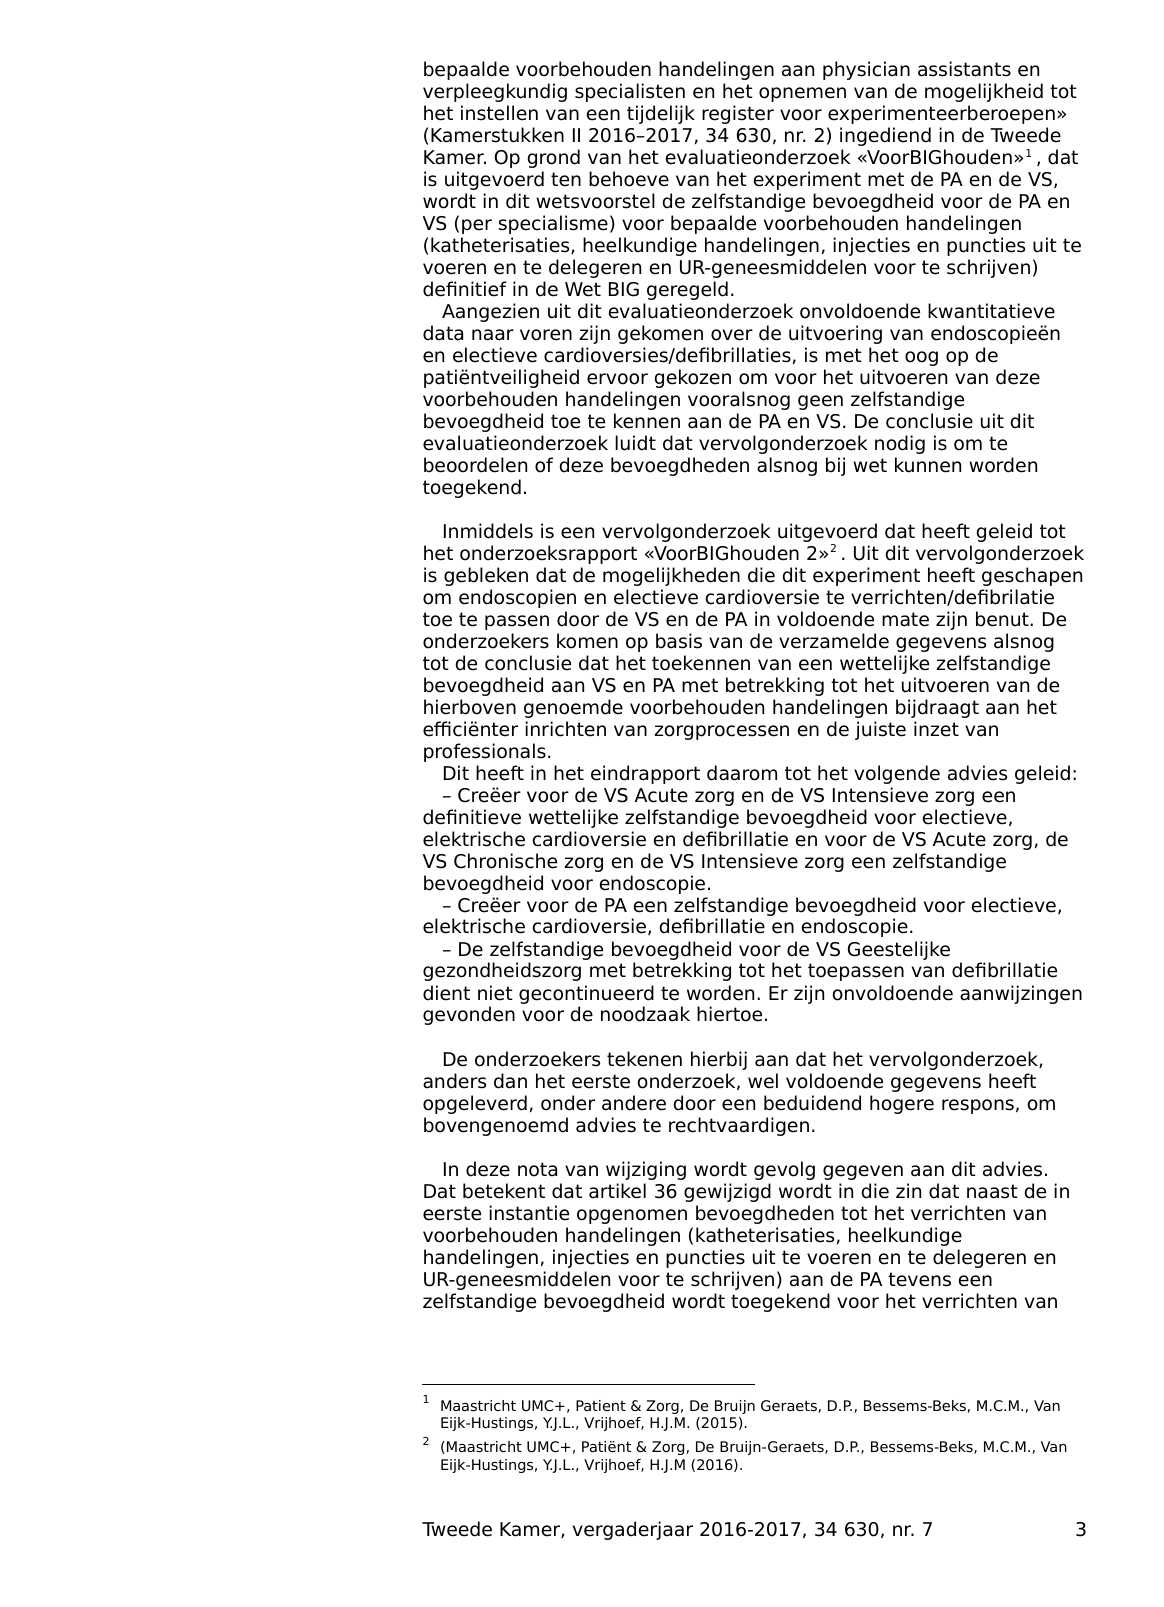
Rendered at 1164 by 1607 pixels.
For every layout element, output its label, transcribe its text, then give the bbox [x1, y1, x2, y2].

text Aangezien uit dit evaluatieonderzoek onvoldoende kwantitatieve data naar voren zijn gekomen over de uitvoering van endoscopieën en electieve cardioversies/defibrillaties, is met het oog op de patiëntveiligheid ervoor gekozen om voor het uitvoeren van deze voorbehouden handelingen vooralsnog geen zelfstandige bevoegdheid toe te kennen aan de PA en VS. De conclusie uit dit evaluatieonderzoek luidt dat vervolgonderzoek nodig is om te beoordelen of deze bevoegdheden alsnog bij wet kunnen worden toegekend. [422, 301, 1087, 499]
text Dit heeft in het eindrapport daarom tot het volgende advies geleid: [422, 763, 1087, 784]
text bepaalde voorbehouden handelingen aan physician assistants en verpleegkundig specialisten en het opnemen van de mogelijkheid tot het instellen van een tijdelijk register voor experimenteerberoepen» (Kamerstukken II 2016–2017, 34 630, nr. 2) ingediend in de Tweede Kamer. Op grond van het evaluatieonderzoek «VoorBIGhouden», dat is uitgevoerd ten behoeve van het experiment met de PA en de VS, wordt in dit wetsvoorstel de zelfstandige bevoegdheid voor de PA en VS (per specialisme) voor bepaalde voorbehouden handelingen (katheterisaties, heelkundige handelingen, injecties en puncties uit te voeren en te delegeren en UR-geneesmiddelen voor te schrijven) definitief in de Wet BIG geregeld. [422, 59, 1087, 301]
text Maastricht UMC+, Patient & Zorg, De Bruijn Geraets, D.P., Bessems-Beks, M.C.M., Van Eijk-Hustings, Y.J.L., Vrijhoef, H.J.M. (2015). [422, 1393, 1087, 1432]
text (Maastricht UMC+, Patiënt & Zorg, De Bruijn-Geraets, D.P., Bessems-Beks, M.C.M., Van Eijk-Hustings, Y.J.L., Vrijhoef, H.J.M (2016). [422, 1435, 1087, 1474]
text In deze nota van wijziging wordt gevolg gegeven aan dit advies. Dat betekent dat artikel 36 gewijzigd wordt in die zin dat naast de in eerste instantie opgenomen bevoegdheden tot het verrichten van voorbehouden handelingen (katheterisaties, heelkundige handelingen, injecties en puncties uit te voeren en te delegeren en UR-geneesmiddelen voor te schrijven) aan de PA tevens een zelfstandige bevoegdheid wordt toegekend voor het verrichten van [422, 1159, 1087, 1312]
text – De zelfstandige bevoegdheid voor de VS Geestelijke gezondheidszorg met betrekking tot het toepassen van defibrillatie dient niet gecontinueerd te worden. Er zijn onvoldoende aanwijzingen gevonden voor de noodzaak hiertoe. [422, 938, 1087, 1026]
text – Creëer voor de PA een zelfstandige bevoegdheid voor electieve, elektrische cardioversie, defibrillatie en endoscopie. [422, 894, 1087, 938]
text Inmiddels is een vervolgonderzoek uitgevoerd dat heeft geleid tot het onderzoeksrapport «VoorBIGhouden 2». Uit dit vervolgonderzoek is gebleken dat de mogelijkheden die dit experiment heeft geschapen om endoscopien en electieve cardioversie te verrichten/defibrilatie toe te passen door de VS en de PA in voldoende mate zijn benut. De onderzoekers komen op basis van de verzamelde gegevens alsnog tot de conclusie dat het toekennen van een wettelijke zelfstandige bevoegdheid aan VS en PA met betrekking tot het uitvoeren van de hierboven genoemde voorbehouden handelingen bijdraagt aan het efficiënter inrichten van zorgprocessen en de juiste inzet van professionals. [422, 521, 1087, 763]
text De onderzoekers tekenen hierbij aan dat het vervolgonderzoek, anders dan het eerste onderzoek, wel voldoende gegevens heeft opgeleverd, onder andere door een beduidend hogere respons, om bovengenoemd advies te rechtvaardigen. [422, 1048, 1087, 1136]
text – Creëer voor de VS Acute zorg en de VS Intensieve zorg een definitieve wettelijke zelfstandige bevoegdheid voor electieve, elektrische cardioversie en defibrillatie en voor de VS Acute zorg, de VS Chronische zorg en de VS Intensieve zorg een zelfstandige bevoegdheid voor endoscopie. [422, 784, 1087, 894]
